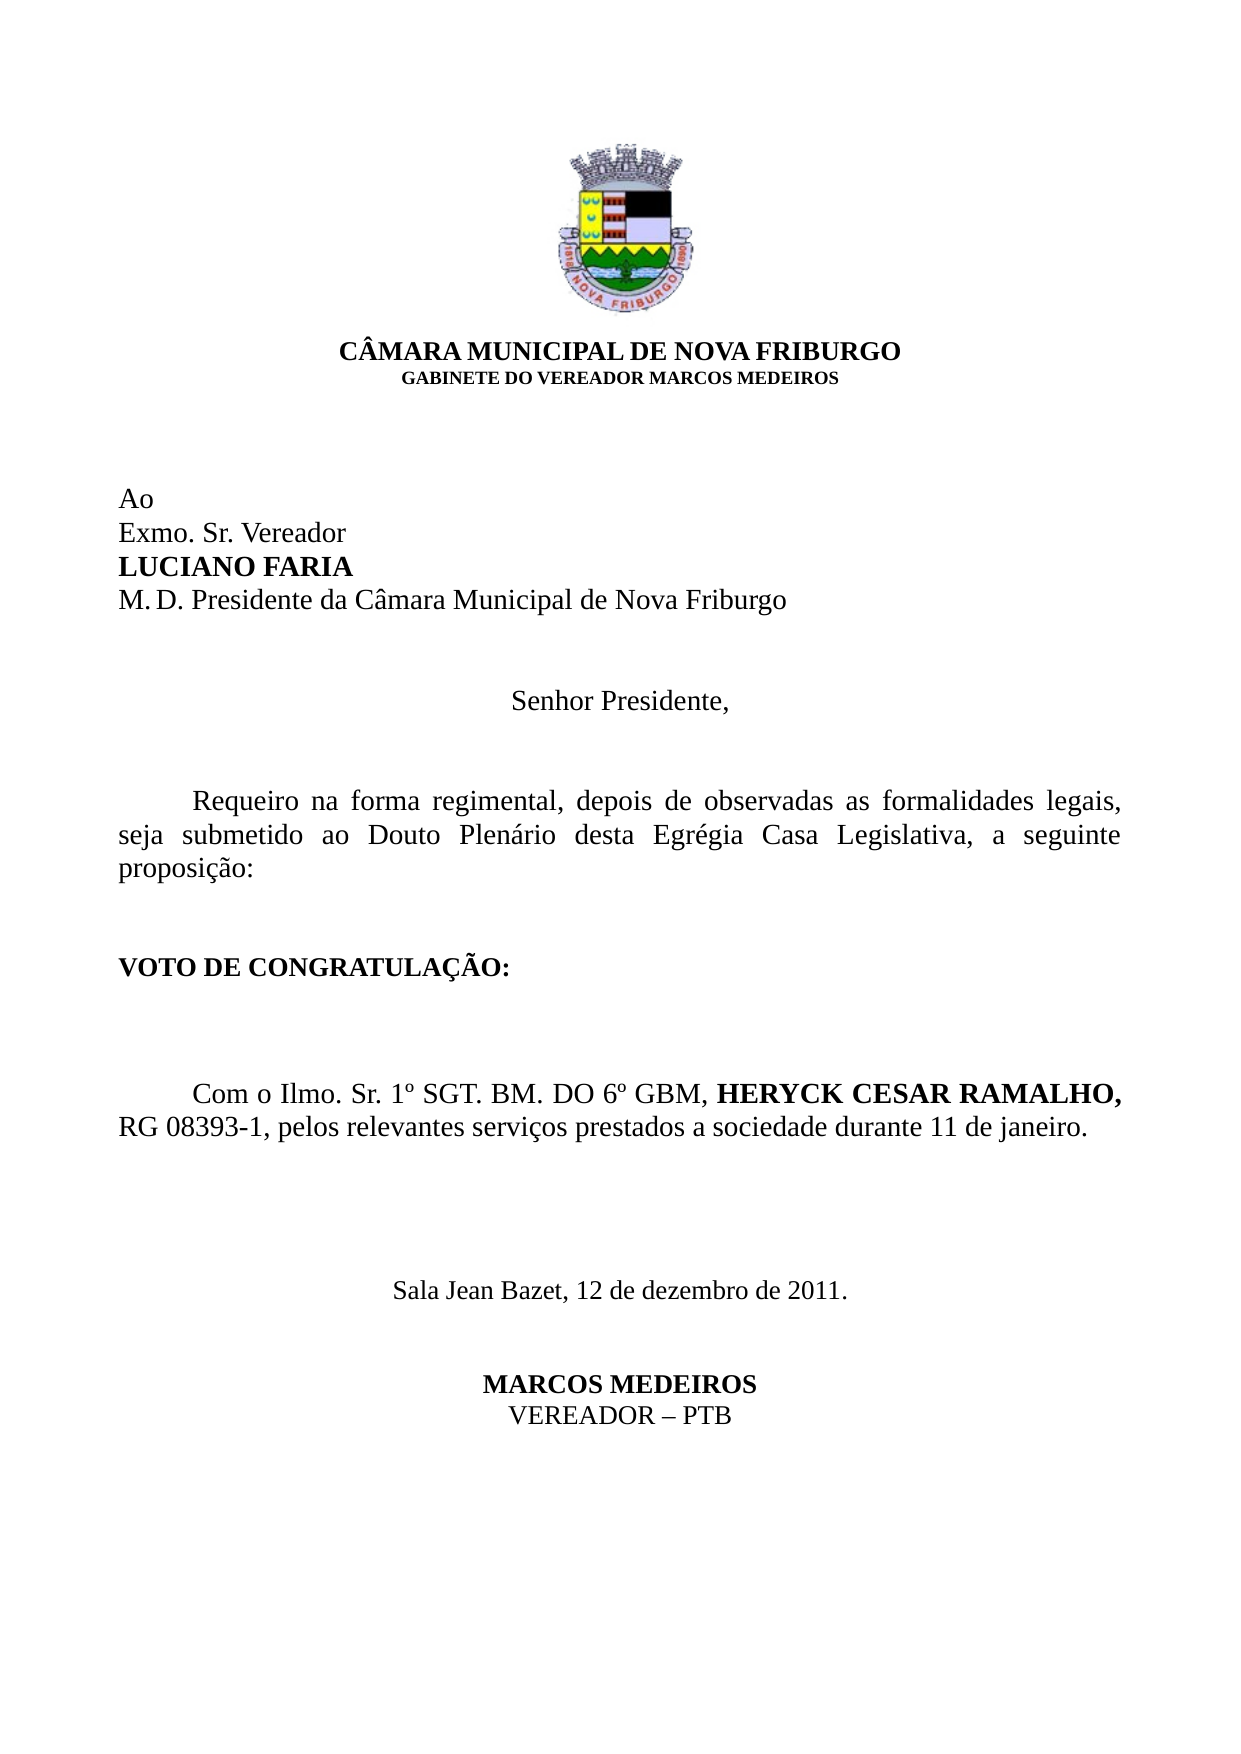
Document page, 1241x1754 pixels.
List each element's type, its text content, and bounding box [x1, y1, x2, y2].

text Senhor Presidente, [118, 683, 1122, 716]
text Ao [118, 482, 1122, 515]
list D. Presidente da Câmara Municipal de Nova Friburgo [118, 582, 1122, 616]
text MARCOS MEDEIROS [118, 1368, 1122, 1399]
text Com o Ilmo. Sr. 1º SGT. BM. DO 6º GBM, HERYCK CESAR RAMALHO, RG 08393-1, pelos relevantes serviços prestados a sociedade durante 11 de janeiro. [118, 1076, 1122, 1143]
text LUCIANO FARIA [118, 549, 1122, 582]
text Exmo. Sr. Vereador [118, 515, 1122, 549]
text Requeiro na forma regimental, depois de observadas as formalidades legais, seja submetido ao Douto Plenário desta Egrégia Casa Legislativa, a seguinte proposição: [118, 783, 1122, 884]
text Sala Jean Bazet, 12 de dezembro de 2011. [118, 1274, 1122, 1306]
picture [537, 127, 703, 327]
text CÂMARA MUNICIPAL DE NOVA FRIBURGO [118, 335, 1122, 367]
text VEREADOR – PTB [118, 1399, 1122, 1430]
text VOTO DE CONGRATULAÇÃO: [118, 951, 1122, 982]
text GABINETE DO VEREADOR MARCOS MEDEIROS [118, 367, 1122, 388]
